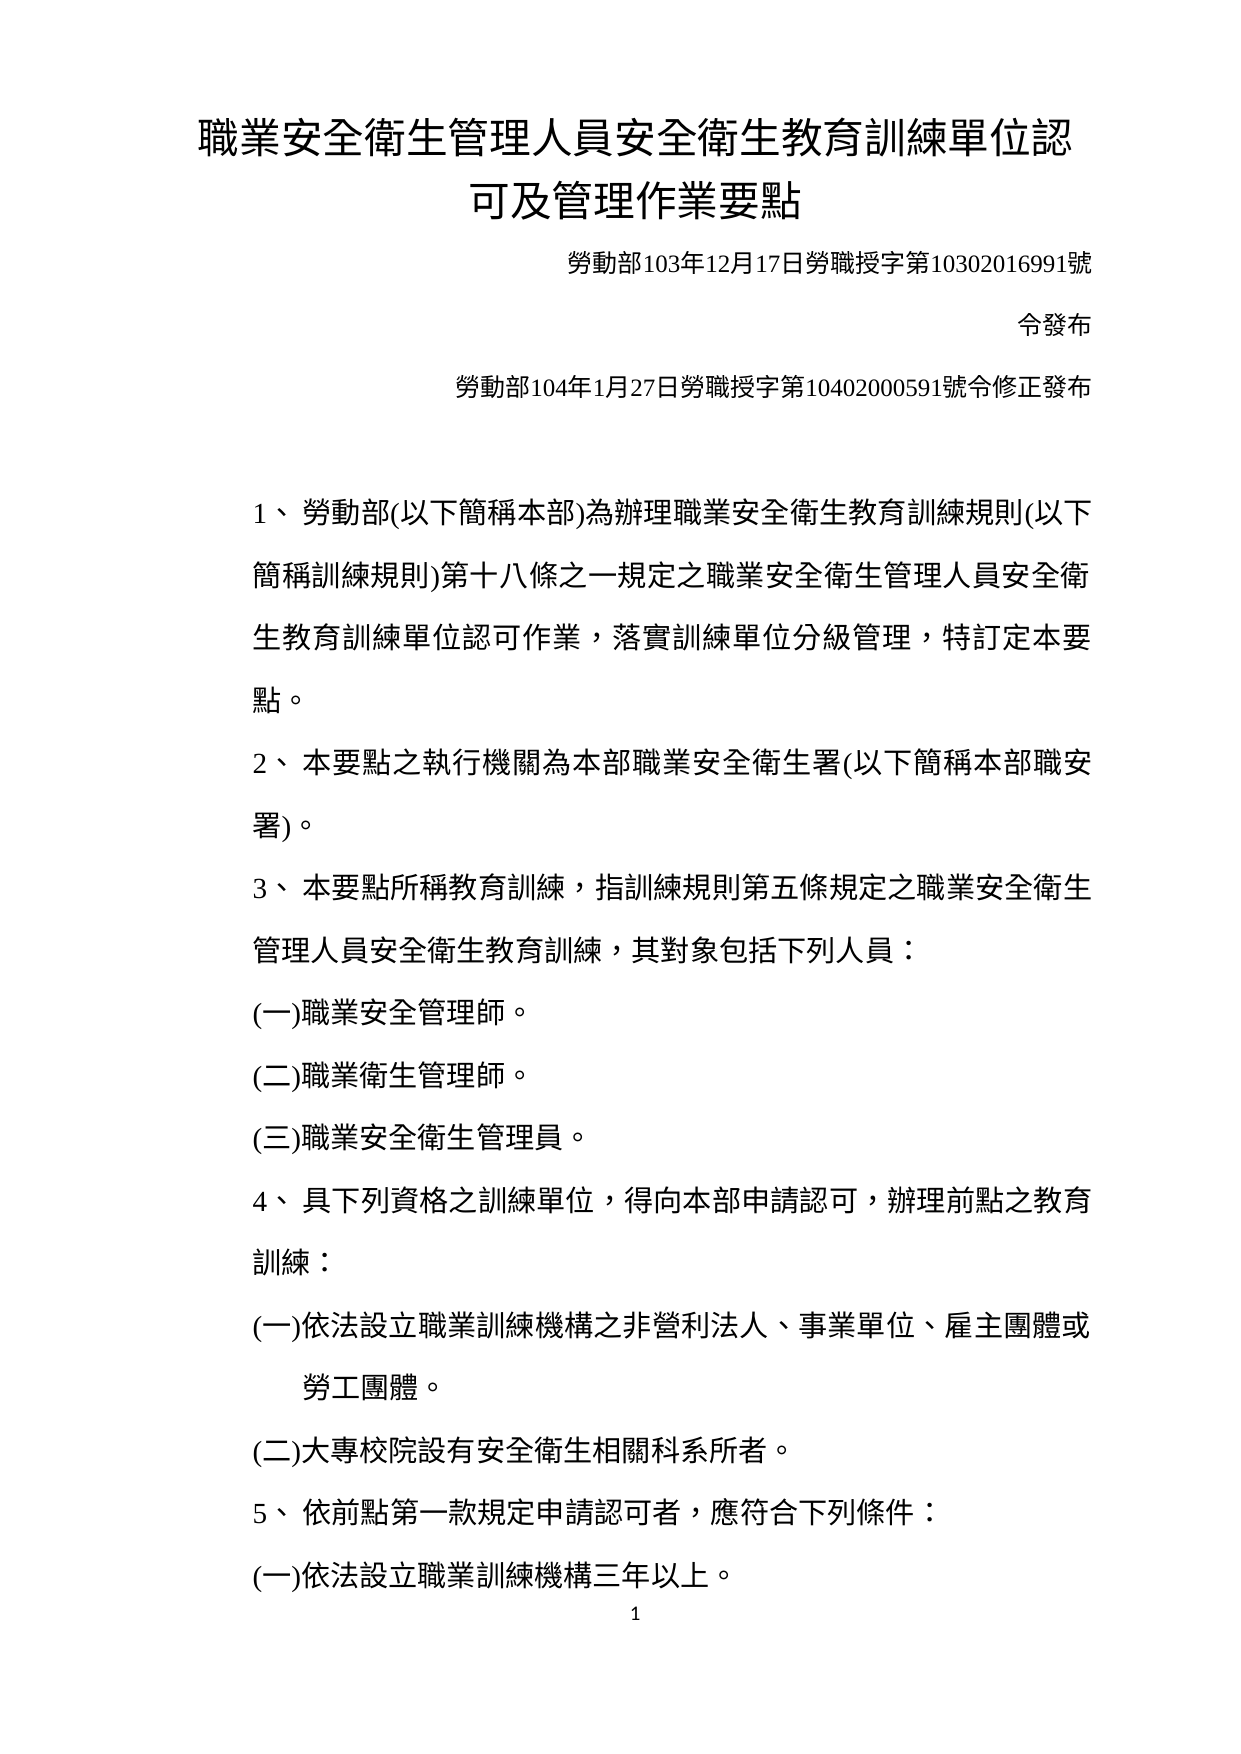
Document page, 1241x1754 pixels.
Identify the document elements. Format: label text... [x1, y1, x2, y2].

text (二)職業衛生管理師。 [252, 1032, 1092, 1094]
text (二)大專校院設有安全衛生相關科系所者。 [252, 1407, 1092, 1469]
list 本要點所稱教育訓練，指訓練規則第五條規定之職業安全衛生管理人員安全衛生教育訓練，其對象包括下列人員： [252, 844, 1092, 969]
list 具下列資格之訓練單位，得向本部申請認可，辦理前點之教育訓練： [252, 1157, 1092, 1282]
text (三)職業安全衛生管理員。 [252, 1094, 1092, 1157]
text (一)依法設立職業訓練機構之非營利法人、事業單位、雇主團體或勞工團體。 [252, 1282, 1092, 1407]
text 勞動部104年1月27日勞職授字第10402000591號令修正發布 [177, 344, 1092, 407]
list 依前點第一款規定申請認可者，應符合下列條件： [252, 1469, 1092, 1532]
list 勞動部(以下簡稱本部)為辦理職業安全衛生教育訓練規則(以下簡稱訓練規則)第十八條之一規定之職業安全衛生管理人員安全衛生教育訓練單位認可作業，落實訓練單位分級管理，特訂定本要點。 [252, 469, 1092, 719]
list 本要點之執行機關為本部職業安全衛生署(以下簡稱本部職安署)。 [252, 719, 1092, 844]
text (一)依法設立職業訓練機構三年以上。 [252, 1532, 1092, 1594]
text 勞動部103年12月17日勞職授字第10302016991號令發布 [177, 219, 1092, 344]
text 職業安全衛生管理人員安全衛生教育訓練單位認可及管理作業要點 [177, 94, 1092, 219]
text (一)職業安全管理師。 [252, 969, 1092, 1032]
